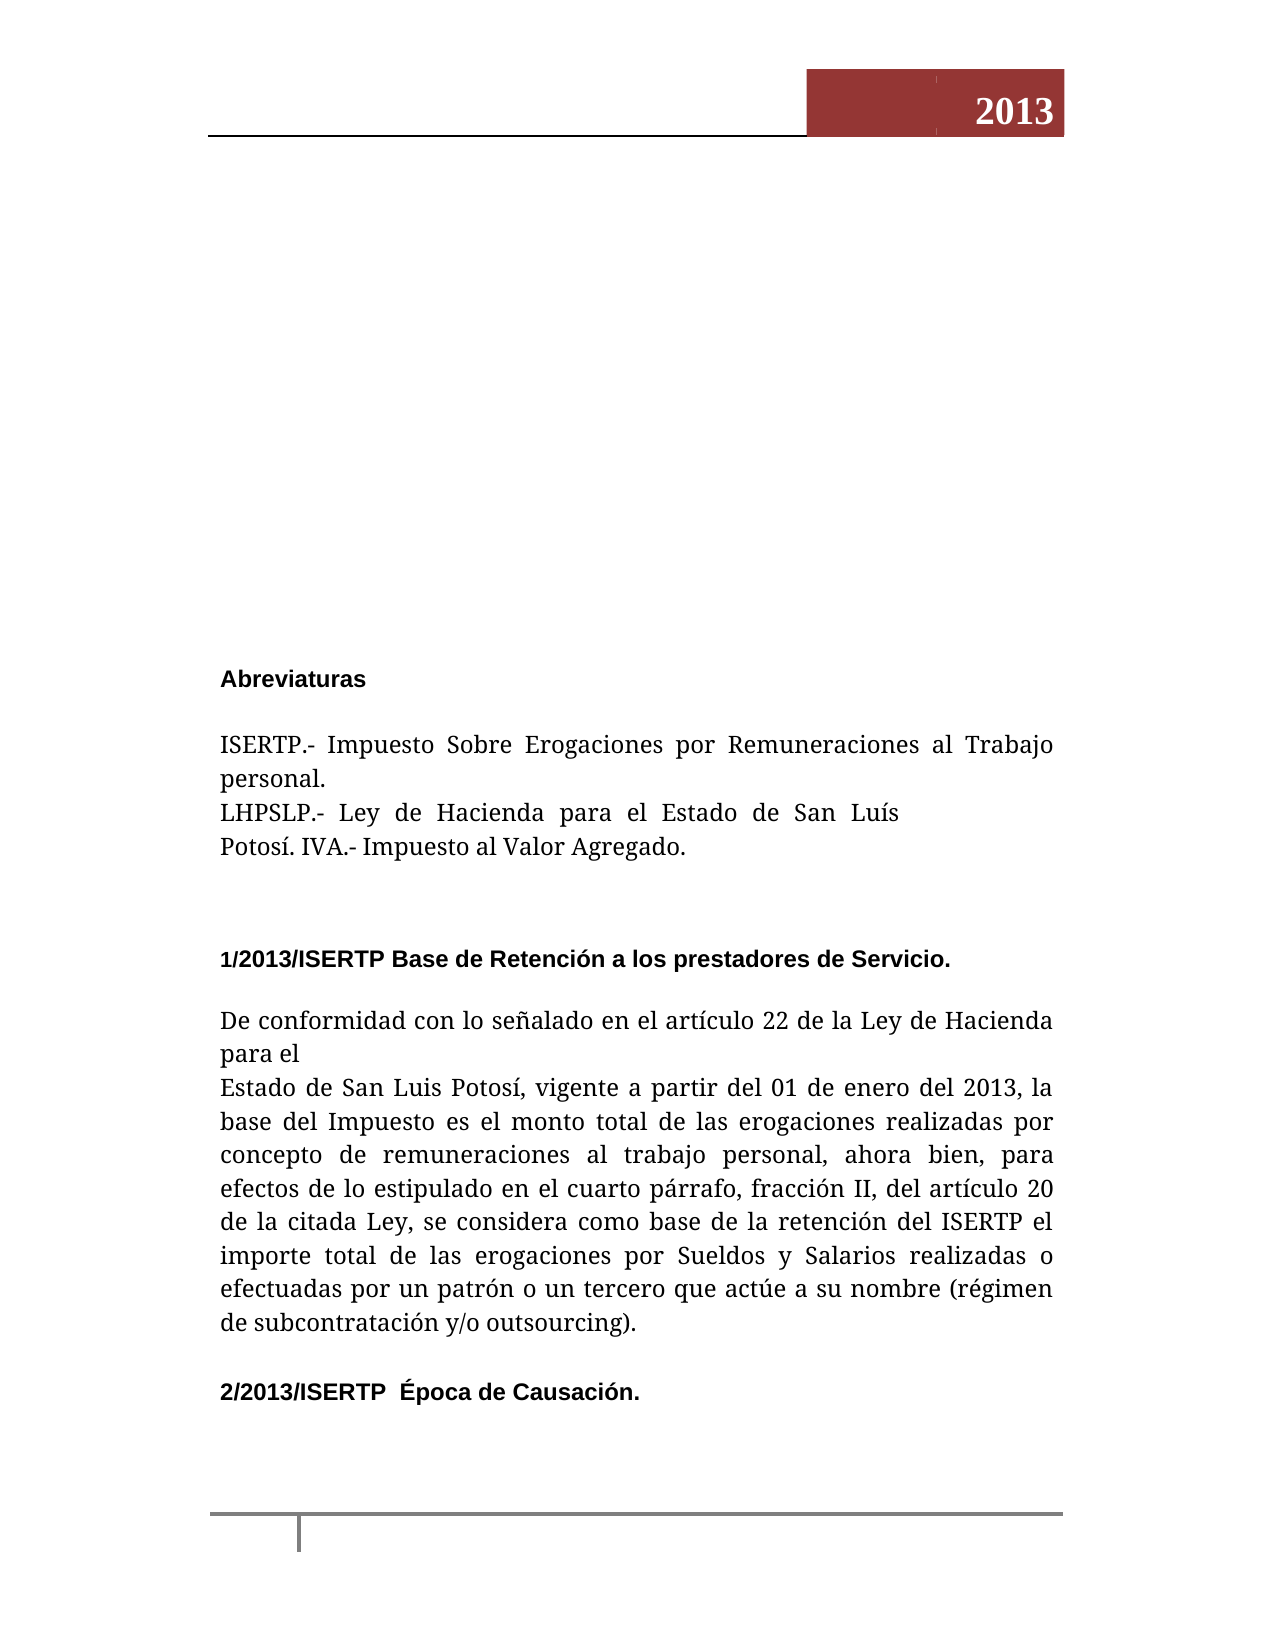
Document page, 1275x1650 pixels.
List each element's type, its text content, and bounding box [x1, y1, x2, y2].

text 2/2013/ISERTP Época de Causación. [220, 1375, 1055, 1407]
text ISERTP.- Impuesto Sobre Erogaciones por Remuneraciones al Trabajo personal. [220, 728, 1055, 794]
text Abreviaturas [220, 664, 1055, 692]
text 1/2013/ISERTP Base de Retención a los prestadores de Servicio. [220, 945, 1055, 973]
text Estado de San Luis Potosí, vigente a partir del 01 de enero del 2013, la base del Impuesto es el monto total de las erogaciones realizadas por concepto de remuneraciones al trabajo personal, ahora bien, para efectos de lo estipulado en el cuarto párrafo, fracción II, del artículo 20 de la citada Ley, se considera como base de la retención del ISERTP el importe total de las erogaciones por Sueldos y Salarios realizadas o efectuadas por un patrón o un tercero que actúe a su nombre (régimen de subcontratación y/o outsourcing). [220, 1071, 1055, 1338]
text De conformidad con lo señalado en el artículo 22 de la Ley de Hacienda para el [220, 1003, 1055, 1069]
text LHPSLP.- Ley de Hacienda para el Estado de San Luís Potosí. IVA.- Impuesto al Valor Agregado. [220, 796, 901, 862]
